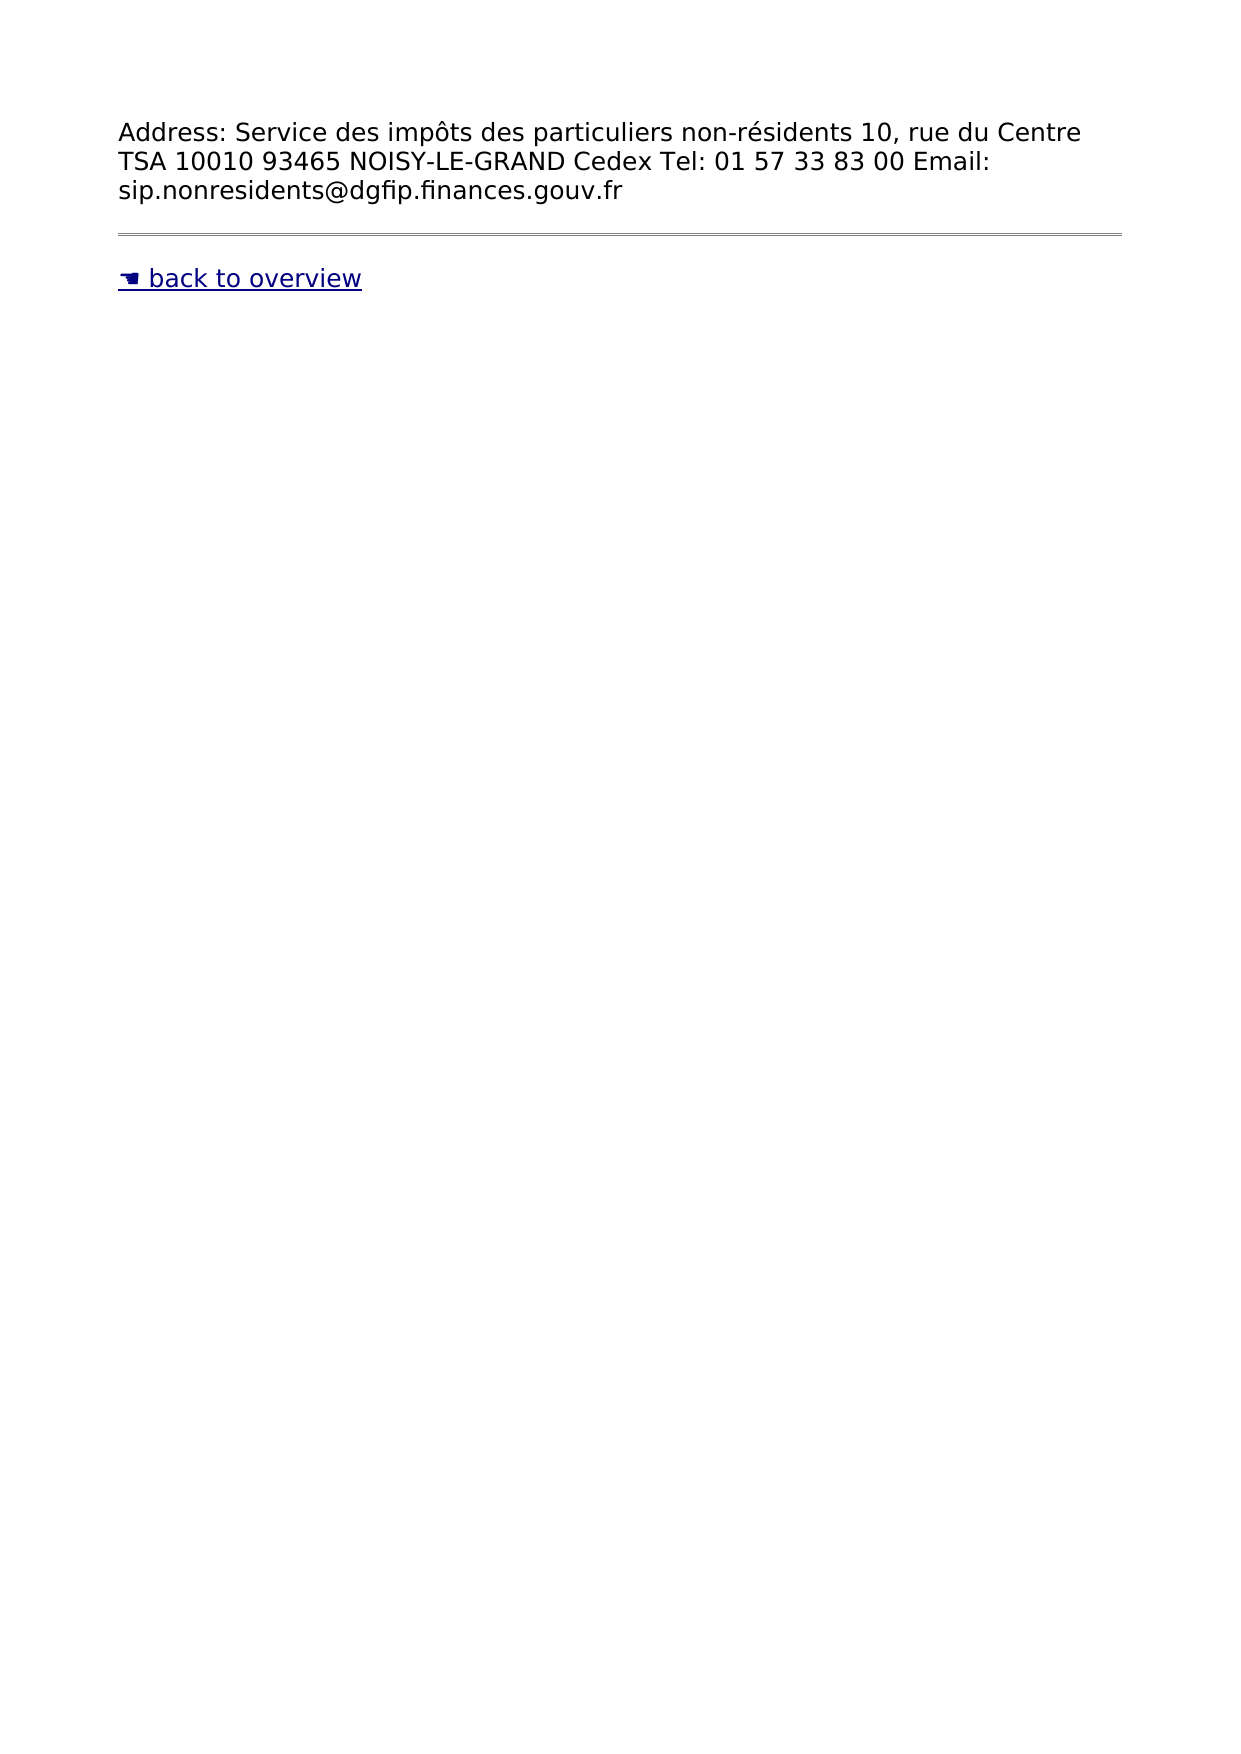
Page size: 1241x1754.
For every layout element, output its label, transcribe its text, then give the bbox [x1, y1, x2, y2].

text ☚ back to overview [118, 264, 1122, 294]
text Address: Service des impôts des particuliers non-résidents 10, rue du Centre TSA 10010 93465 NOISY-LE-GRAND Cedex Tel: 01 57 33 83 00 Email: sip.nonresidents@dgfip.finances.gouv.fr [118, 118, 1122, 206]
